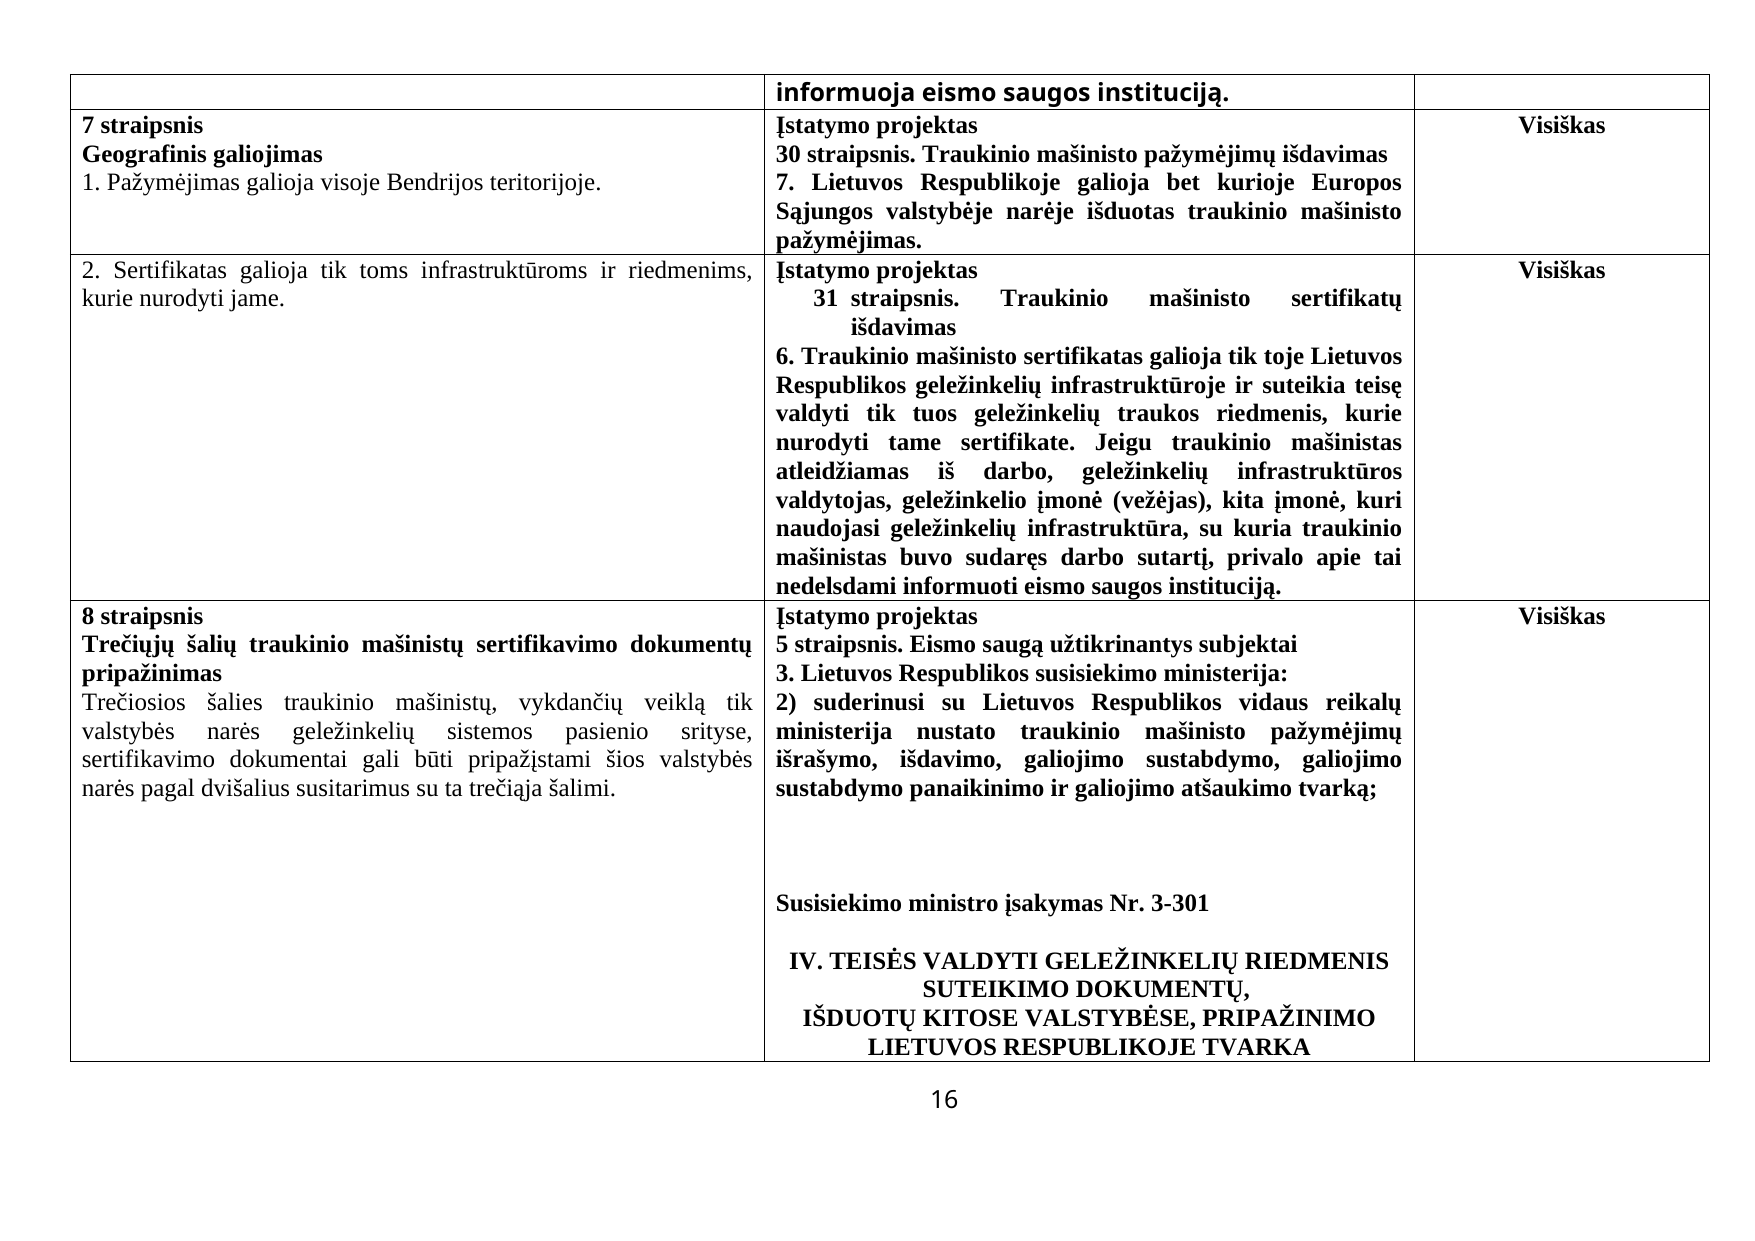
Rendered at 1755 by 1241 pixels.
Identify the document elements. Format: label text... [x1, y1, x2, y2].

table_cell [1415, 75, 1709, 109]
table_cell 2. Sertifikatas galioja tik toms infrastruktūroms ir riedmenims, kurie nurodyti jame. [71, 255, 764, 600]
table_cell 8 straipsnis Trečiųjų šalių traukinio mašinistų sertifikavimo dokumentų pripažinimas Trečiosios šalies traukinio mašinistų, vykdančių veiklą tik valstybės narės geležinkelių sistemos pasienio srityse, sertifikavimo dokumentai gali būti pripažįstami šios valstybės narės pagal dvišalius susitarimus su ta trečiąja šalimi. [71, 601, 764, 1061]
table_cell Įstatymo projektas straipsnis. Traukinio mašinisto sertifikatų išdavimas 6. Traukinio mašinisto sertifikatas galioja tik toje Lietuvos Respublikos geležinkelių infrastruktūroje ir suteikia teisę valdyti tik tuos geležinkelių traukos riedmenis, kurie nurodyti tame sertifikate. Jeigu traukinio mašinistas atleidžiamas iš darbo, geležinkelių infrastruktūros valdytojas, geležinkelio įmonė (vežėjas), kita įmonė, kuri naudojasi geležinkelių infrastruktūra, su kuria traukinio mašinistas buvo sudaręs darbo sutartį, privalo apie tai nedelsdami informuoti eismo saugos instituciją. [765, 255, 813, 600]
table_cell [71, 75, 764, 109]
table_cell Visiškas [1415, 601, 1709, 1061]
table_cell 7 straipsnis Geografinis galiojimas 1. Pažymėjimas galioja visoje Bendrijos teritorijoje. [71, 110, 764, 254]
table_cell Visiškas [1415, 255, 1709, 600]
table_cell Visiškas [1415, 110, 1709, 254]
